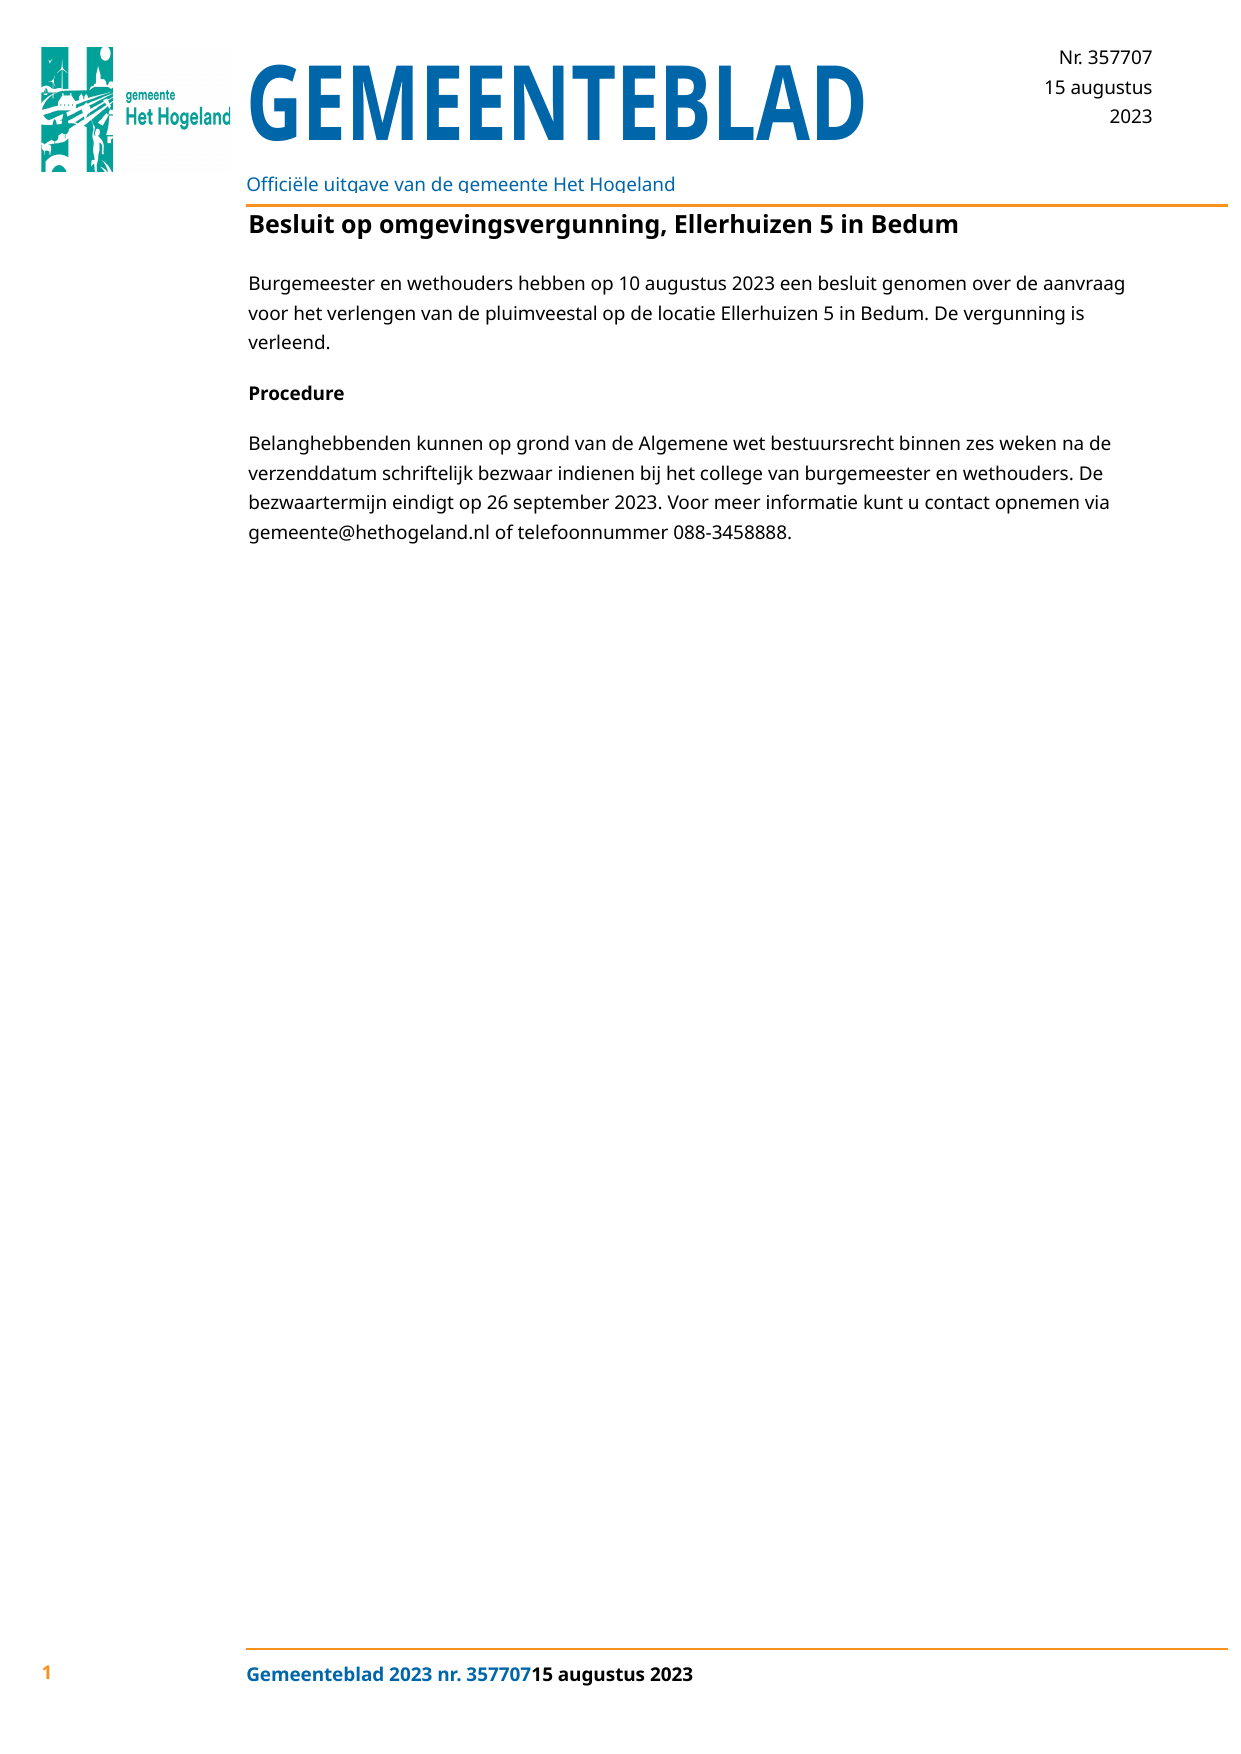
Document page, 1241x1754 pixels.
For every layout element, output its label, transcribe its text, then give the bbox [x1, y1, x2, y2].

text Belanghebbenden kunnen op grond van de Algemene wet bestuursrecht binnen zes weken na de verzenddatum schriftelijk bezwaar indienen bij het college van burgemeester en wethouders. De bezwaartermijn eindigt op 26 september 2023. Voor meer informatie kunt u contact opnemen via gemeente@hethogeland.nl of telefoonnummer 088-3458888. [248, 430, 1152, 545]
picture [41, 47, 231, 172]
text Besluit op omgevingsvergunning, Ellerhuizen 5 in Bedum [248, 207, 1152, 241]
text Procedure [248, 380, 1152, 406]
text Burgemeester en wethouders hebben op 10 augustus 2023 een besluit genomen over de aanvraag voor het verlengen van de pluimveestal op de locatie Ellerhuizen 5 in Bedum. De vergunning is verleend. [248, 270, 1152, 355]
